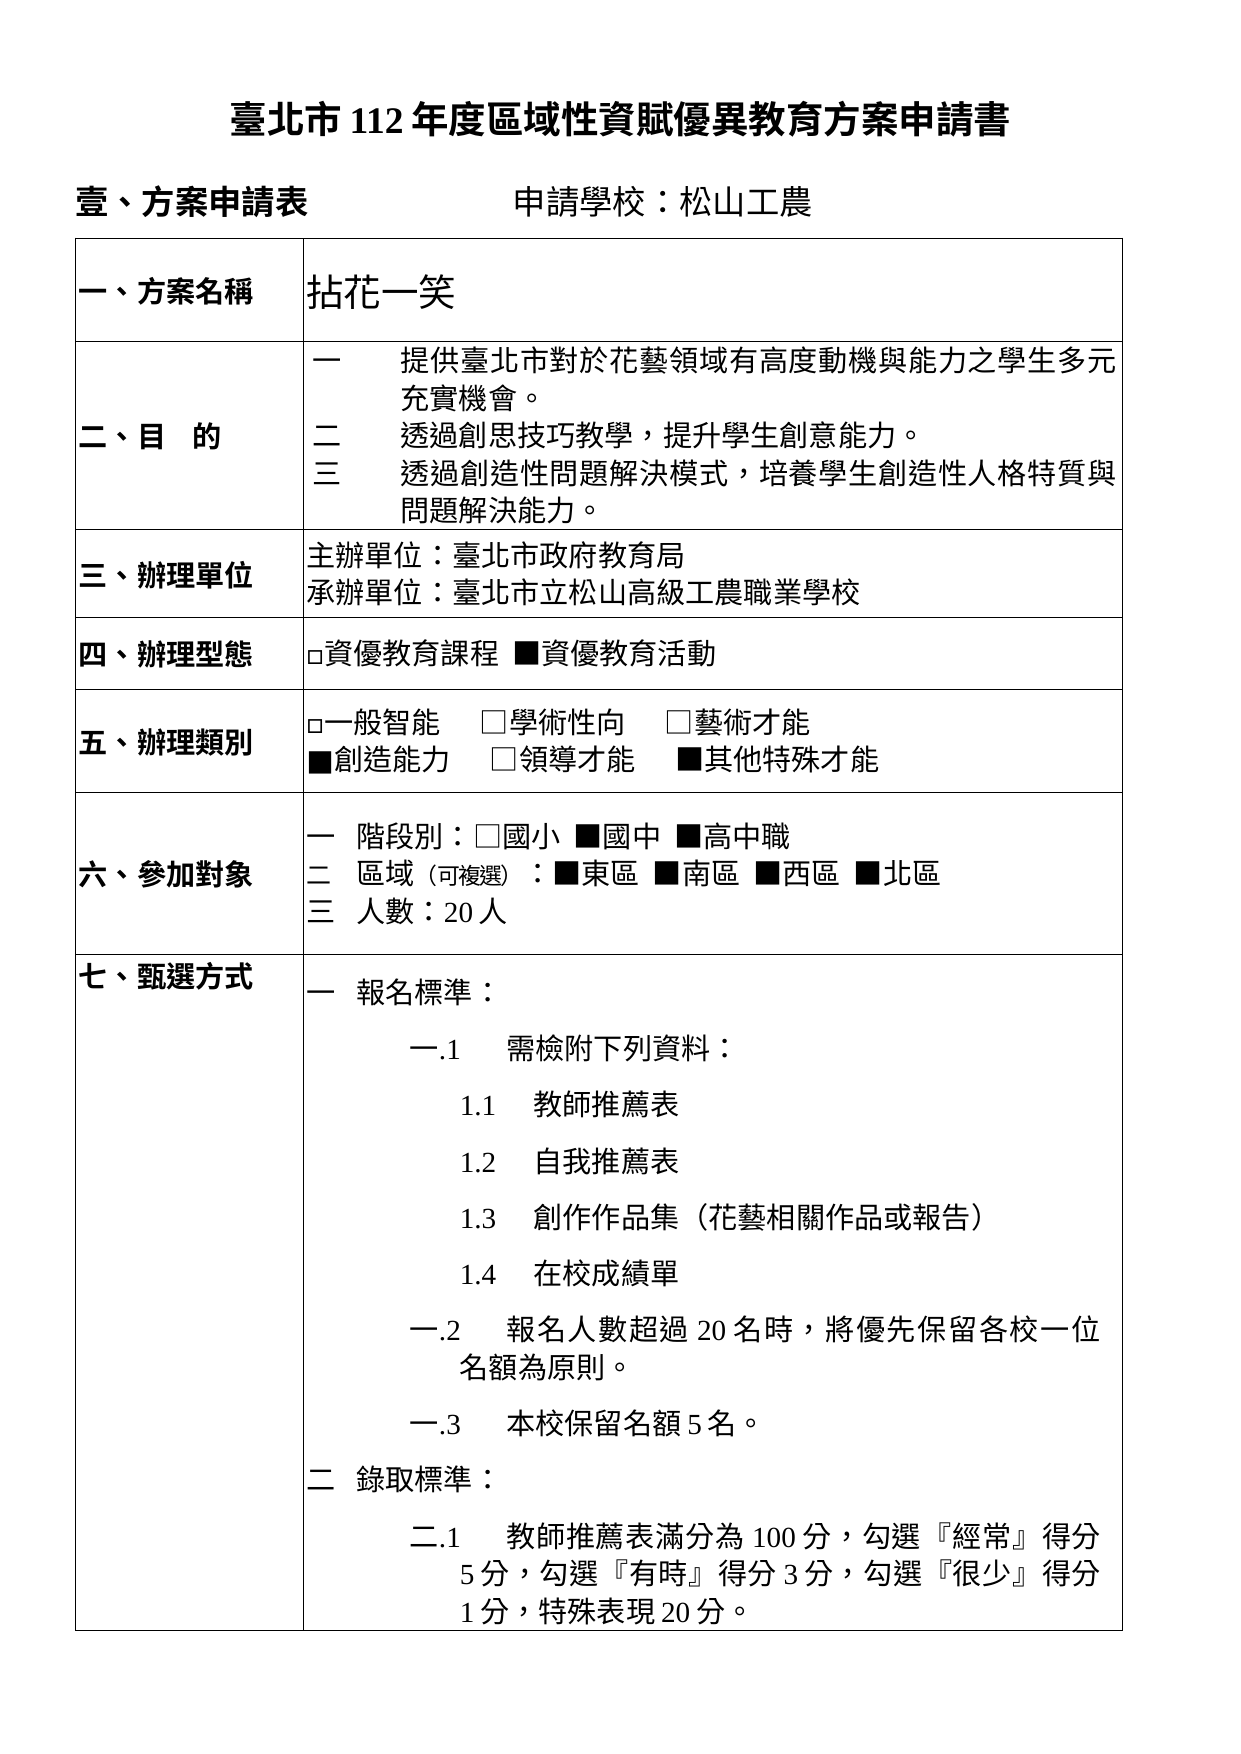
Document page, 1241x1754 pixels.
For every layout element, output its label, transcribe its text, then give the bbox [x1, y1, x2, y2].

text 壹、方案申請表 申請學校：松山工農 [75, 162, 1165, 237]
table_cell 報名標準： 需檢附下列資料： 教師推薦表 自我推薦表 創作作品集（花藝相關作品或報告） 在校成績單 報名人數超過20名時，將優先保留各校一位名額為原則。 本校保留名額5名。 錄取標準： 教師推薦表滿分為100分，勾選『經常』得分5分，勾選『有時』得分3分，勾選『很少』得分1分，特殊表現20分。 自我推薦表依內容之專業性、創意性、感受力進行質性評分，總分為100分。 創作作品依內容之專業技術展現、創意展現進行質性評分，總分為100分。 以上分數加總為總分，進行比序，依前後順序錄取。 [304, 955, 1122, 1629]
table_cell 四、辦理型態 [76, 618, 303, 688]
table_cell □資優教育課程 ■資優教育活動 [304, 618, 1122, 688]
table_cell 主辦單位：臺北市政府教育局 承辦單位：臺北市立松山高級工農職業學校 [304, 530, 1122, 617]
table_cell 三、辦理單位 [76, 530, 303, 617]
table_header 拈花一笑 [304, 239, 1122, 341]
table_cell 五、辦理類別 [76, 690, 303, 792]
table_cell 階段別：□國小 ■國中 ■高中職 區域（可複選）：■東區 ■南區 ■西區 ■北區 人數：20人 [304, 793, 1122, 953]
table_cell 七、甄選方式 [76, 955, 303, 1629]
table_cell 提供臺北市對於花藝領域有高度動機與能力之學生多元充實機會。 透過創思技巧教學，提升學生創意能力。 透過創造性問題解決模式，培養學生創造性人格特質與問題解決能力。 [304, 342, 1122, 529]
table_cell 六、參加對象 [76, 793, 303, 953]
table_cell □一般智能 □學術性向 □藝術才能 ■創造能力 □領導才能 ■其他特殊才能 [304, 690, 1122, 792]
table_cell 二、目 的 [76, 342, 303, 529]
text 臺北市112年度區域性資賦優異教育方案申請書 [75, 89, 1165, 144]
table_header 一、方案名稱 [76, 239, 303, 341]
